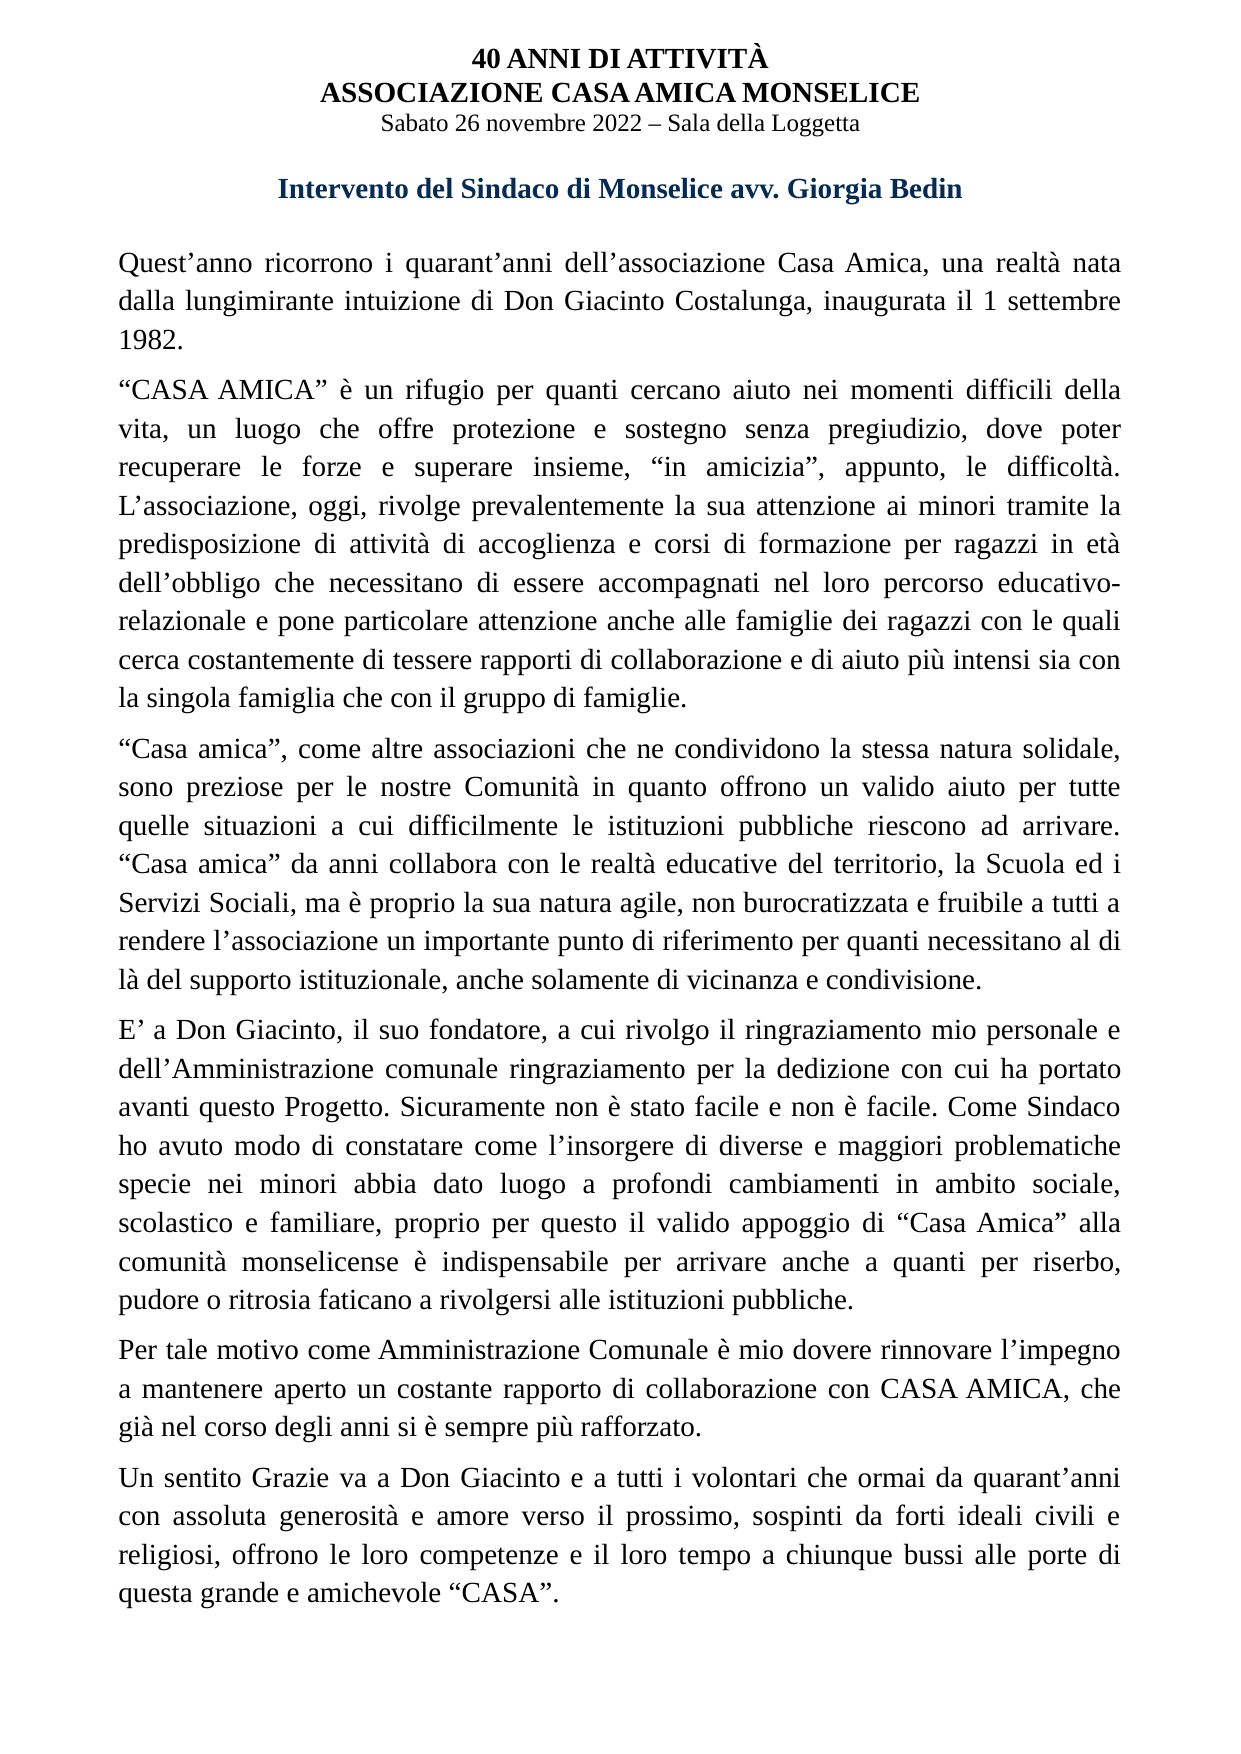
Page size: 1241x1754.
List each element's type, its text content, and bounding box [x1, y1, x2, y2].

text Per tale motivo come Amministrazione Comunale è mio dovere rinnovare l’impegno a mantenere aperto un costante rapporto di collaborazione con CASA AMICA, che già nel corso degli anni si è sempre più rafforzato. [118, 1332, 1122, 1443]
text Quest’anno ricorrono i quarant’anni dell’associazione Casa Amica, una realtà nata dalla lungimirante intuizione di Don Giacinto Costalunga, inaugurata il 1 settembre 1982. [118, 245, 1122, 355]
text “CASA AMICA” è un rifugio per quanti cercano aiuto nei momenti difficili della vita, un luogo che offre protezione e sostegno senza pregiudizio, dove poter recuperare le forze e superare insieme, “in amicizia”, appunto, le difficoltà. L’associazione, oggi, rivolge prevalentemente la sua attenzione ai minori tramite la predisposizione di attività di accoglienza e corsi di formazione per ragazzi in età dell’obbligo che necessitano di essere accompagnati nel loro percorso educativo-relazionale e pone particolare attenzione anche alle famiglie dei ragazzi con le quali cerca costantemente di tessere rapporti di collaborazione e di aiuto più intensi sia con la singola famiglia che con il gruppo di famiglie. [118, 372, 1122, 714]
text 40 ANNI DI ATTIVITÀ [118, 41, 1122, 75]
text Intervento del Sindaco di Monselice avv. Giorgia Bedin [118, 171, 1122, 204]
text Un sentito Grazie va a Don Giacinto e a tutti i volontari che ormai da quarant’anni con assoluta generosità e amore verso il prossimo, sospinti da forti ideali civili e religiosi, offrono le loro competenze e il loro tempo a chiunque bussi alle porte di questa grande e amichevole “CASA”. [118, 1460, 1122, 1609]
text Sabato 26 novembre 2022 – Sala della Loggetta [118, 108, 1122, 137]
text ASSOCIAZIONE CASA AMICA MONSELICE [118, 75, 1122, 108]
text “Casa amica”, come altre associazioni che ne condividono la stessa natura solidale, sono preziose per le nostre Comunità in quanto offrono un valido aiuto per tutte quelle situazioni a cui difficilmente le istituzioni pubbliche riescono ad arrivare. “Casa amica” da anni collabora con le realtà educative del territorio, la Scuola ed i Servizi Sociali, ma è proprio la sua natura agile, non burocratizzata e fruibile a tutti a rendere l’associazione un importante punto di riferimento per quanti necessitano al di là del supporto istituzionale, anche solamente di vicinanza e condivisione. [118, 731, 1122, 996]
text E’ a Don Giacinto, il suo fondatore, a cui rivolgo il ringraziamento mio personale e dell’Amministrazione comunale ringraziamento per la dedizione con cui ha portato avanti questo Progetto. Sicuramente non è stato facile e non è facile. Come Sindaco ho avuto modo di constatare come l’insorgere di diverse e maggiori problematiche specie nei minori abbia dato luogo a profondi cambiamenti in ambito sociale, scolastico e familiare, proprio per questo il valido appoggio di “Casa Amica” alla comunità monselicense è indispensabile per arrivare anche a quanti per riserbo, pudore o ritrosia faticano a rivolgersi alle istituzioni pubbliche. [118, 1012, 1122, 1316]
